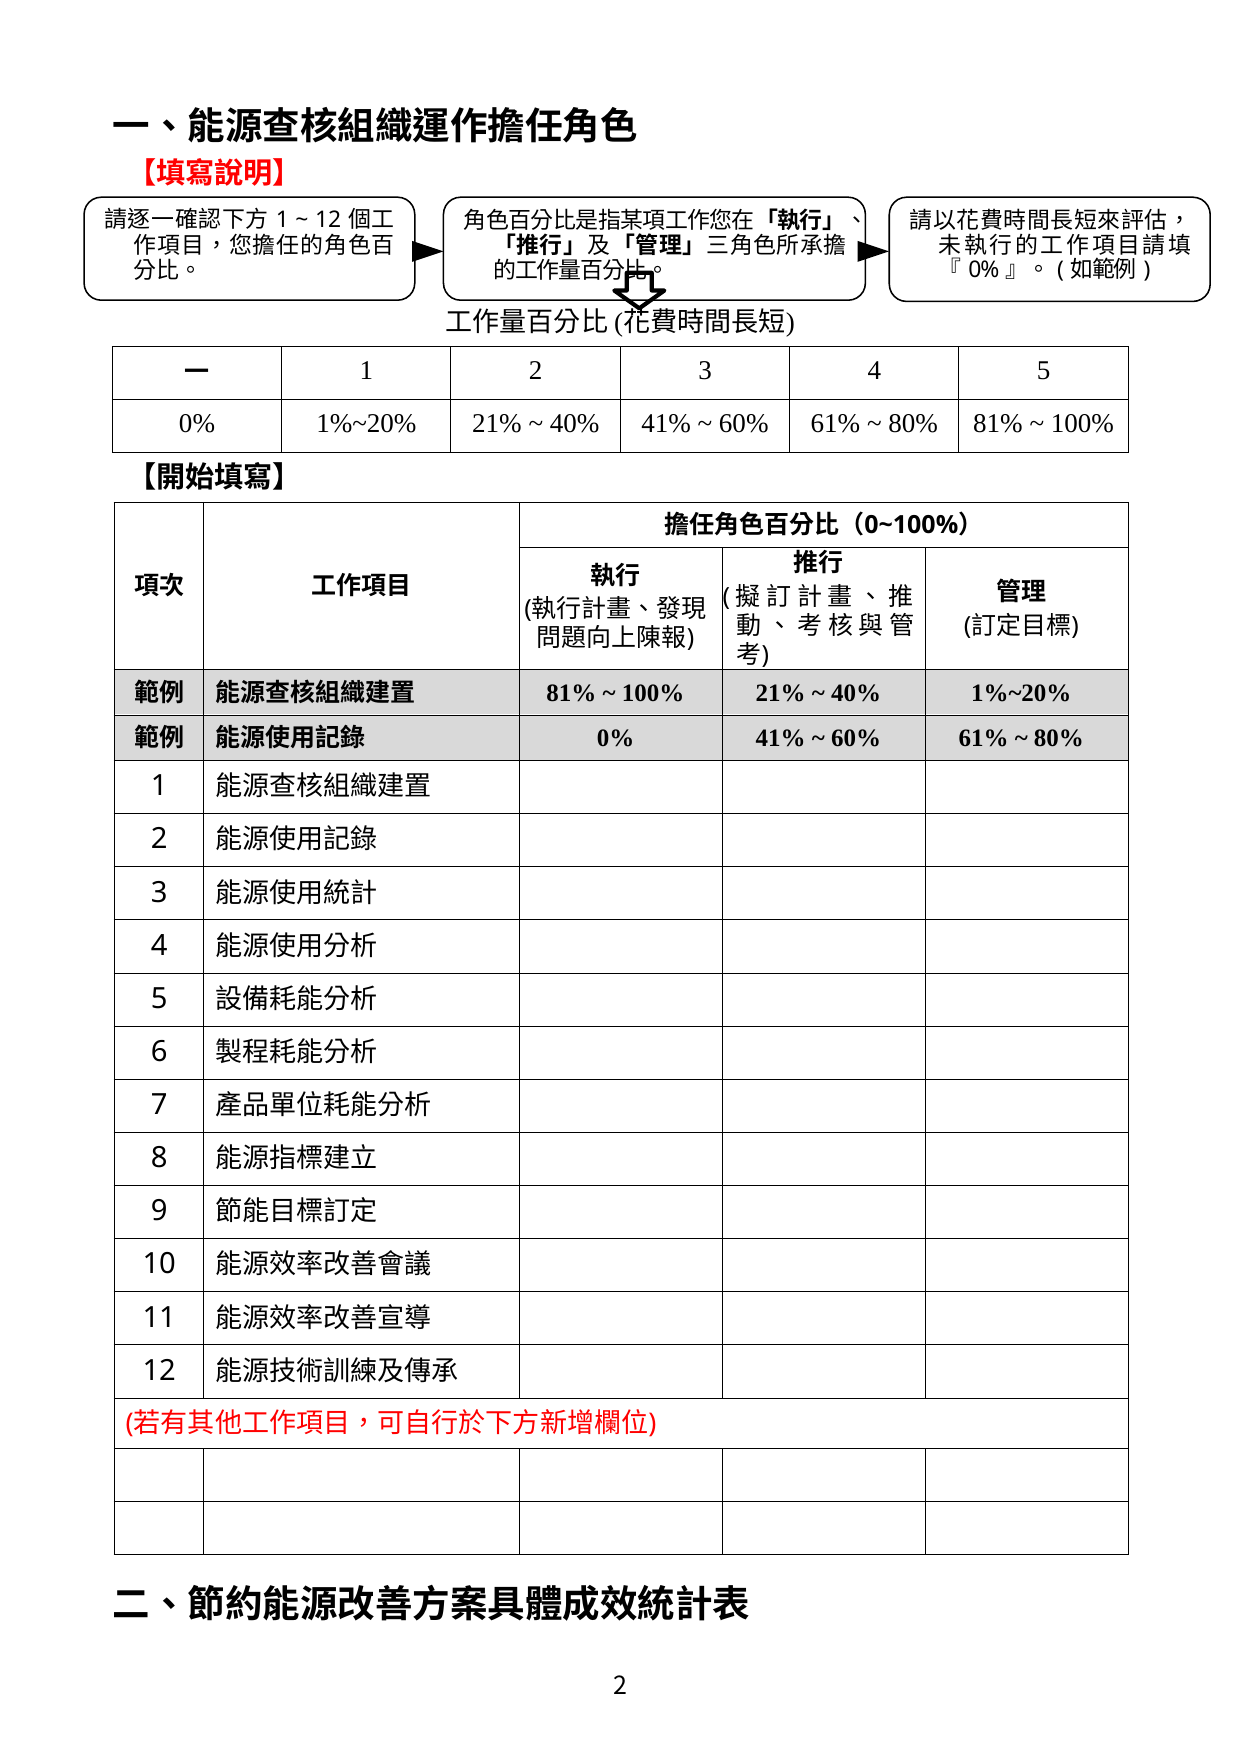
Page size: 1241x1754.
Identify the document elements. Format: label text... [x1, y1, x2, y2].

table_cell 節能目標訂定 [204, 1186, 519, 1238]
text 二、節約能源改善方案具體成效統計表 [112, 1574, 1128, 1628]
table_cell 2 [115, 814, 203, 866]
table_cell [723, 867, 925, 919]
table_cell 執行 (執行計畫、發現問題向上陳報) [520, 548, 722, 669]
table_cell 能源使用記錄 [204, 716, 519, 760]
table_cell [520, 1080, 722, 1132]
table_cell 41% ~ 60% [621, 400, 789, 452]
text 工作量百分比 (花費時間長短) [112, 300, 1128, 340]
table_cell 8 [115, 1133, 203, 1185]
table_cell [204, 1449, 519, 1501]
table_cell 能源效率改善宣導 [204, 1292, 519, 1344]
table_cell [926, 1449, 1128, 1501]
table_cell [926, 867, 1128, 919]
table_header 一 [113, 347, 281, 399]
text 一、能源查核組織運作擔任角色 [112, 96, 1128, 150]
table_cell 產品單位耗能分析 [204, 1080, 519, 1132]
table_cell [723, 1133, 925, 1185]
table_cell [520, 814, 722, 866]
table_cell [926, 1133, 1128, 1185]
table_cell [520, 920, 722, 972]
table_cell [926, 1345, 1128, 1397]
table_cell [520, 974, 722, 1026]
table_cell [520, 1186, 722, 1238]
table_cell 能源使用分析 [204, 920, 519, 972]
table_header 工作項目 [204, 503, 519, 669]
table_header 項次 [115, 503, 203, 669]
table_cell [115, 1502, 203, 1554]
table_cell [926, 1080, 1128, 1132]
table_cell 3 [115, 867, 203, 919]
table_cell [926, 761, 1128, 813]
table_cell (若有其他工作項目，可自行於下方新增欄位) [115, 1399, 1128, 1448]
table_cell [723, 1027, 925, 1079]
table_cell [520, 867, 722, 919]
table_cell 0% [113, 400, 281, 452]
table_cell 1%~20% [926, 670, 1128, 714]
table_cell 12 [115, 1345, 203, 1397]
table_cell 21% ~ 40% [451, 400, 620, 452]
table_cell [520, 1133, 722, 1185]
table_cell 範例 [115, 670, 203, 714]
table_cell [520, 1502, 722, 1554]
table_cell 9 [115, 1186, 203, 1238]
table_cell 製程耗能分析 [204, 1027, 519, 1079]
table_header 擔任角色百分比（0~100%） [520, 503, 1128, 547]
table_cell 能源查核組織建置 [204, 670, 519, 714]
table_header 1 [282, 347, 450, 399]
table_cell [520, 1239, 722, 1291]
table_cell 5 [115, 974, 203, 1026]
table_cell 21% ~ 40% [723, 670, 925, 714]
table_cell [723, 814, 925, 866]
table_cell [520, 1027, 722, 1079]
table_cell [723, 1239, 925, 1291]
table_cell [723, 1186, 925, 1238]
table_cell 設備耗能分析 [204, 974, 519, 1026]
table_cell 能源效率改善會議 [204, 1239, 519, 1291]
table_cell 61% ~ 80% [790, 400, 958, 452]
table_cell 7 [115, 1080, 203, 1132]
table_cell 能源查核組織建置 [204, 761, 519, 813]
table_cell 81% ~ 100% [959, 400, 1128, 452]
table_header 2 [451, 347, 620, 399]
table_cell 1%~20% [282, 400, 450, 452]
table_cell [926, 974, 1128, 1026]
text 【開始填寫】 [112, 453, 1128, 496]
table_cell 61% ~ 80% [926, 716, 1128, 760]
table_cell [926, 1292, 1128, 1344]
table_cell [520, 1449, 722, 1501]
table_cell [926, 814, 1128, 866]
table_header 4 [790, 347, 958, 399]
table_cell [926, 1239, 1128, 1291]
table_cell 推行 (擬訂計畫、推動、考核與管考) [723, 548, 925, 669]
table_cell [520, 1292, 722, 1344]
table_cell [926, 1502, 1128, 1554]
table_cell [723, 920, 925, 972]
table_cell 11 [115, 1292, 203, 1344]
table_cell [723, 761, 925, 813]
table_cell 1 [115, 761, 203, 813]
table_cell 10 [115, 1239, 203, 1291]
table_cell 能源使用統計 [204, 867, 519, 919]
table_cell 能源技術訓練及傳承 [204, 1345, 519, 1397]
table_cell 4 [115, 920, 203, 972]
table_cell 能源指標建立 [204, 1133, 519, 1185]
table_cell [926, 920, 1128, 972]
table_cell [204, 1502, 519, 1554]
table_cell [115, 1449, 203, 1501]
table_cell 81% ~ 100% [520, 670, 722, 714]
table_cell [723, 1292, 925, 1344]
table_cell [723, 1449, 925, 1501]
table_header 5 [959, 347, 1128, 399]
table_cell [926, 1186, 1128, 1238]
table_cell [520, 1345, 722, 1397]
table_cell 能源使用記錄 [204, 814, 519, 866]
table_cell 0% [520, 716, 722, 760]
table_cell 6 [115, 1027, 203, 1079]
table_cell [723, 1502, 925, 1554]
table_cell [520, 761, 722, 813]
table_header 3 [621, 347, 789, 399]
text 【填寫說明】 [112, 150, 1128, 192]
table_cell [926, 1027, 1128, 1079]
table_cell 管理 (訂定目標) [926, 548, 1128, 669]
table_cell [723, 1345, 925, 1397]
table_cell [723, 974, 925, 1026]
table_cell 41% ~ 60% [723, 716, 925, 760]
table_cell [723, 1080, 925, 1132]
table_cell 範例 [115, 716, 203, 760]
